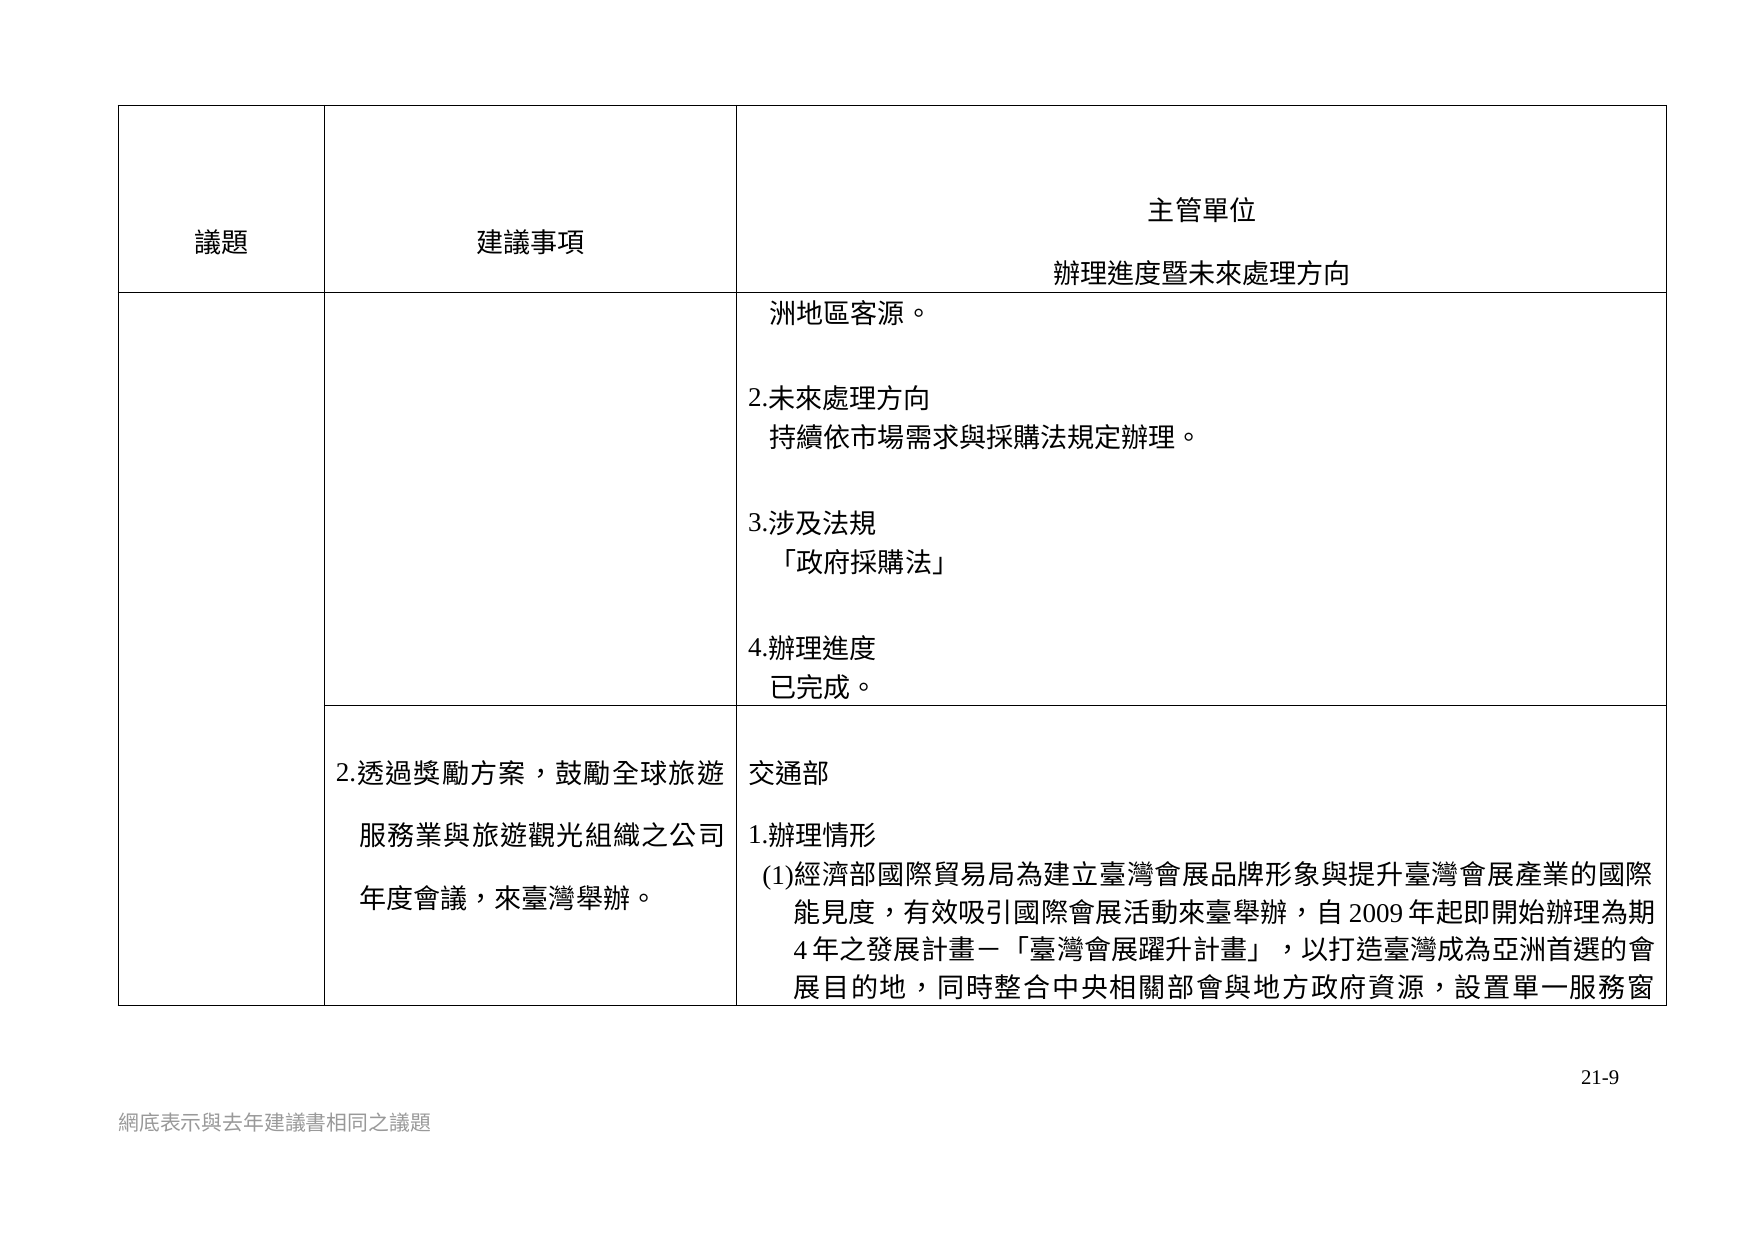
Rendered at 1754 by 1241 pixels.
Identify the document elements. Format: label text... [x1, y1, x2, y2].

table_cell [119, 293, 324, 1005]
table_cell [325, 293, 736, 705]
table_cell 2.透過獎勵方案，鼓勵全球旅遊服務業與旅遊觀光組織之公司年度會議，來臺灣舉辦。 [325, 706, 736, 1005]
table_header 主管單位 辦理進度暨未來處理方向 [737, 106, 1666, 292]
table_header 建議事項 [325, 106, 736, 292]
table_header 議題 [119, 106, 324, 292]
table_cell 洲地區客源。 2.未來處理方向 持續依市場需求與採購法規定辦理。 3.涉及法規 「政府採購法」 4.辦理進度 已完成。 [737, 293, 1666, 705]
table_cell 交通部 1.辦理情形 (1)經濟部國際貿易局為建立臺灣會展品牌形象與提升臺灣會展產業的國際能見度，有效吸引國際會展活動來臺舉辦，自2009年起即開始辦理為期4年之發展計畫－「臺灣會展躍升計畫」，以打造臺灣成為亞洲首選的會展目的地，同時整合中央相關部會與地方政府資源，設置單一服務窗 [737, 706, 1666, 1005]
